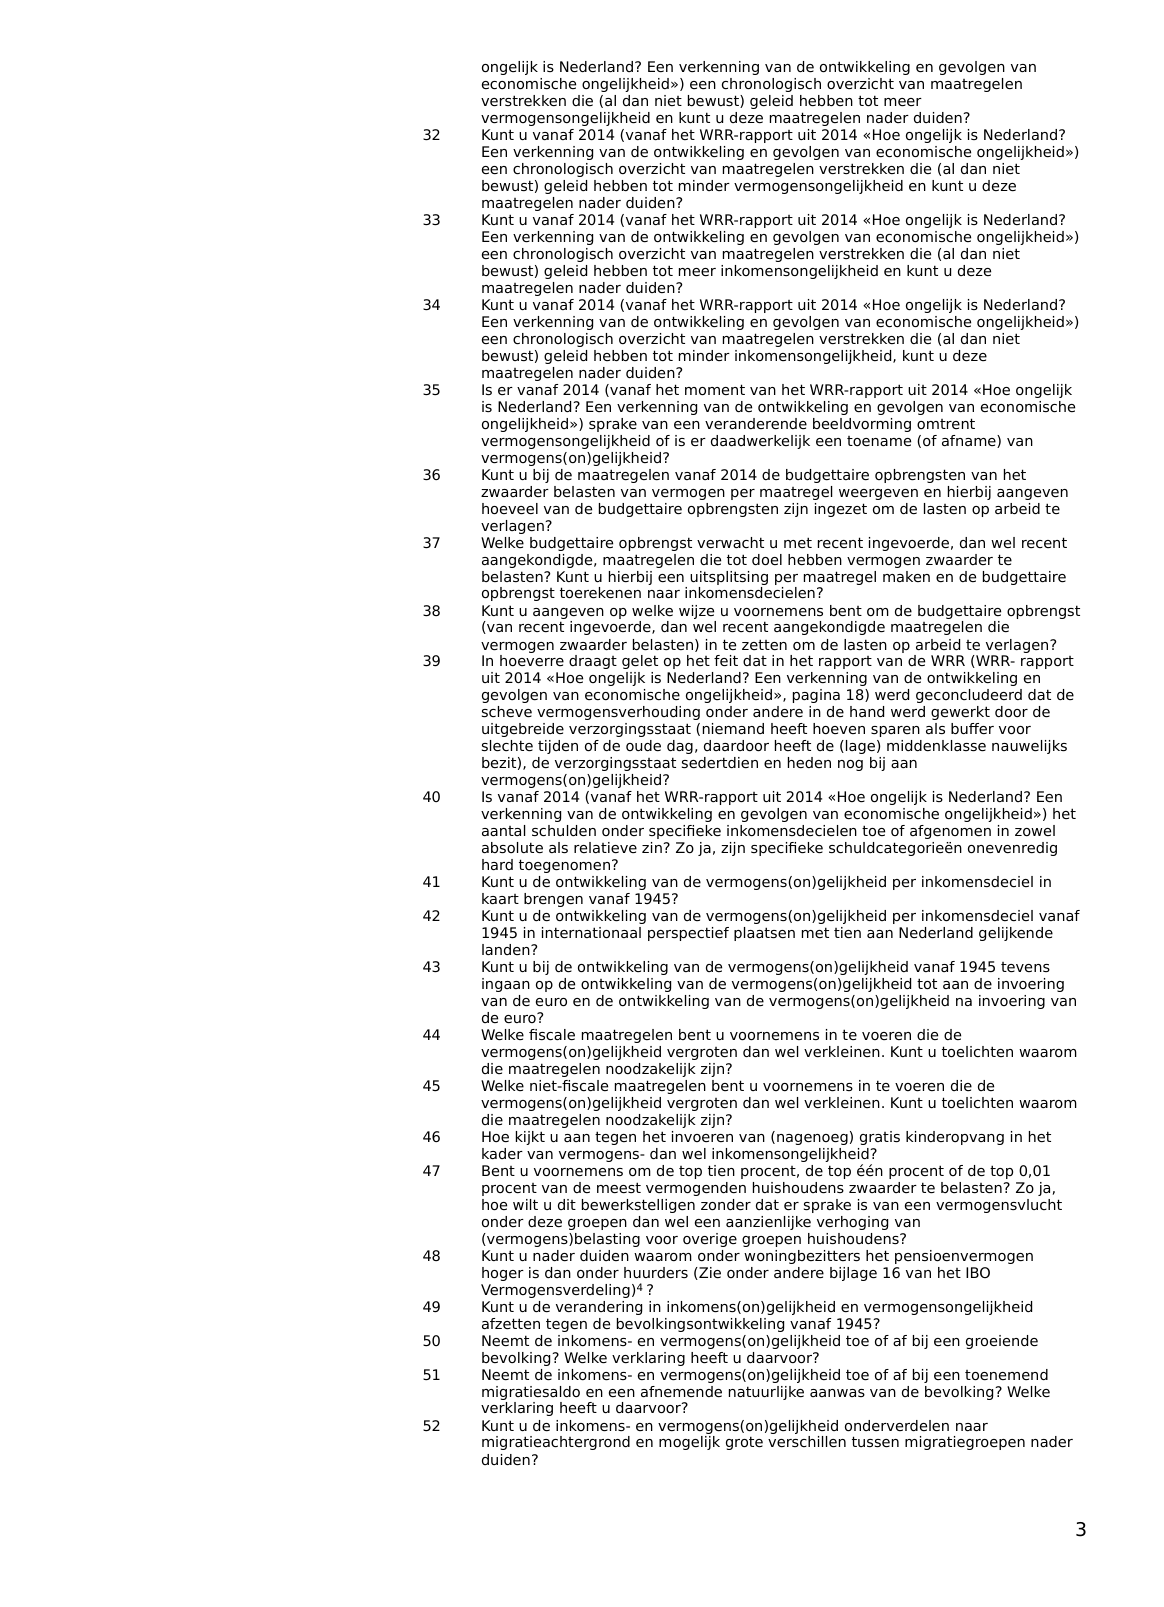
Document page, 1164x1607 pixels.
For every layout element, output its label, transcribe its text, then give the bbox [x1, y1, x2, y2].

table_cell 52 [422, 1418, 475, 1468]
table_cell [422, 59, 475, 127]
table_cell 47 [422, 1163, 475, 1248]
table_cell Kunt u de verandering in inkomens(on)gelijkheid en vermogensongelijkheid afzetten tegen de bevolkingsontwikkeling vanaf 1945? [475, 1299, 1087, 1332]
table_cell Kunt u vanaf 2014 (vanaf het WRR-rapport uit 2014 «Hoe ongelijk is Nederland? Een verkenning van de ontwikkeling en gevolgen van economische ongelijkheid») een chronologisch overzicht van maatregelen verstrekken die (al dan niet bewust) geleid hebben tot meer inkomensongelijkheid en kunt u deze maatregelen nader duiden? [475, 212, 1087, 297]
table_cell 48 [422, 1248, 475, 1298]
table_cell 42 [422, 908, 475, 959]
table_cell Is vanaf 2014 (vanaf het WRR-rapport uit 2014 «Hoe ongelijk is Nederland? Een verkenning van de ontwikkeling en gevolgen van economische ongelijkheid») het aantal schulden onder specifieke inkomensdecielen toe of afgenomen in zowel absolute als relatieve zin? Zo ja, zijn specifieke schuldcategorieën onevenredig hard toegenomen? [475, 789, 1087, 874]
table_cell 45 [422, 1078, 475, 1129]
table_cell 35 [422, 382, 475, 467]
table_cell Kunt u de ontwikkeling van de vermogens(on)gelijkheid per inkomensdeciel in kaart brengen vanaf 1945? [475, 874, 1087, 908]
table_cell Bent u voornemens om de top tien procent, de top één procent of de top 0,01 procent van de meest vermogenden huishoudens zwaarder te belasten? Zo ja, hoe wilt u dit bewerkstelligen zonder dat er sprake is van een vermogensvlucht onder deze groepen dan wel een aanzienlijke verhoging van (vermogens)belasting voor overige groepen huishoudens? [475, 1163, 1087, 1248]
table_cell Kunt u bij de ontwikkeling van de vermogens(on)gelijkheid vanaf 1945 tevens ingaan op de ontwikkeling van de vermogens(on)gelijkheid tot aan de invoering van de euro en de ontwikkeling van de vermogens(on)gelijkheid na invoering van de euro? [475, 959, 1087, 1027]
table_cell 37 [422, 535, 475, 602]
table_cell Kunt u vanaf 2014 (vanaf het WRR-rapport uit 2014 «Hoe ongelijk is Nederland? Een verkenning van de ontwikkeling en gevolgen van economische ongelijkheid») een chronologisch overzicht van maatregelen verstrekken die (al dan niet bewust) geleid hebben tot minder inkomensongelijkheid, kunt u deze maatregelen nader duiden? [475, 297, 1087, 382]
table_cell 39 [422, 653, 475, 789]
table_cell Kunt u de inkomens- en vermogens(on)gelijkheid onderverdelen naar migratieachtergrond en mogelijk grote verschillen tussen migratiegroepen nader duiden? [475, 1418, 1087, 1468]
table_cell 50 [422, 1333, 475, 1366]
table_cell 32 [422, 127, 475, 212]
table_cell Kunt u nader duiden waarom onder woningbezitters het pensioenvermogen hoger is dan onder huurders (Zie onder andere bijlage 16 van het IBO Vermogensverdeling)4? [475, 1248, 1087, 1298]
table_cell Kunt u aangeven op welke wijze u voornemens bent om de budgettaire opbrengst (van recent ingevoerde, dan wel recent aangekondigde maatregelen die vermogen zwaarder belasten) in te zetten om de lasten op arbeid te verlagen? [475, 603, 1087, 653]
table_cell Neemt de inkomens- en vermogens(on)gelijkheid toe of af bij een toenemend migratiesaldo en een afnemende natuurlijke aanwas van de bevolking? Welke verklaring heeft u daarvoor? [475, 1366, 1087, 1417]
table_cell 44 [422, 1027, 475, 1078]
table_cell 49 [422, 1299, 475, 1332]
table_cell Hoe kijkt u aan tegen het invoeren van (nagenoeg) gratis kinderopvang in het kader van vermogens- dan wel inkomensongelijkheid? [475, 1129, 1087, 1163]
table_cell Kunt u vanaf 2014 (vanaf het WRR-rapport uit 2014 «Hoe ongelijk is Nederland? Een verkenning van de ontwikkeling en gevolgen van economische ongelijkheid») een chronologisch overzicht van maatregelen verstrekken die (al dan niet bewust) geleid hebben tot minder vermogensongelijkheid en kunt u deze maatregelen nader duiden? [475, 127, 1087, 212]
table_cell Welke fiscale maatregelen bent u voornemens in te voeren die de vermogens(on)gelijkheid vergroten dan wel verkleinen. Kunt u toelichten waarom die maatregelen noodzakelijk zijn? [475, 1027, 1087, 1078]
table_cell ongelijk is Nederland? Een verkenning van de ontwikkeling en gevolgen van economische ongelijkheid») een chronologisch overzicht van maatregelen verstrekken die (al dan niet bewust) geleid hebben tot meer vermogensongelijkheid en kunt u deze maatregelen nader duiden? [475, 59, 1087, 127]
table_cell 38 [422, 603, 475, 653]
table_cell 36 [422, 467, 475, 534]
table_cell 51 [422, 1366, 475, 1417]
table_cell Welke niet-fiscale maatregelen bent u voornemens in te voeren die de vermogens(on)gelijkheid vergroten dan wel verkleinen. Kunt u toelichten waarom die maatregelen noodzakelijk zijn? [475, 1078, 1087, 1129]
table_cell Welke budgettaire opbrengst verwacht u met recent ingevoerde, dan wel recent aangekondigde, maatregelen die tot doel hebben vermogen zwaarder te belasten? Kunt u hierbij een uitsplitsing per maatregel maken en de budgettaire opbrengst toerekenen naar inkomensdecielen? [475, 535, 1087, 602]
table_cell In hoeverre draagt gelet op het feit dat in het rapport van de WRR (WRR- rapport uit 2014 «Hoe ongelijk is Nederland? Een verkenning van de ontwikkeling en gevolgen van economische ongelijkheid», pagina 18) werd geconcludeerd dat de scheve vermogensverhouding onder andere in de hand werd gewerkt door de uitgebreide verzorgingsstaat (niemand heeft hoeven sparen als buffer voor slechte tijden of de oude dag, daardoor heeft de (lage) middenklasse nauwelijks bezit), de verzorgingsstaat sedertdien en heden nog bij aan vermogens(on)gelijkheid? [475, 653, 1087, 789]
table_cell 34 [422, 297, 475, 382]
table_cell 43 [422, 959, 475, 1027]
table_cell 40 [422, 789, 475, 874]
table_cell Kunt u de ontwikkeling van de vermogens(on)gelijkheid per inkomensdeciel vanaf 1945 in internationaal perspectief plaatsen met tien aan Nederland gelijkende landen? [475, 908, 1087, 959]
table_cell 46 [422, 1129, 475, 1163]
table_cell 41 [422, 874, 475, 908]
table_cell Is er vanaf 2014 (vanaf het moment van het WRR-rapport uit 2014 «Hoe ongelijk is Nederland? Een verkenning van de ontwikkeling en gevolgen van economische ongelijkheid») sprake van een veranderende beeldvorming omtrent vermogensongelijkheid of is er daadwerkelijk een toename (of afname) van vermogens(on)gelijkheid? [475, 382, 1087, 467]
table_cell Neemt de inkomens- en vermogens(on)gelijkheid toe of af bij een groeiende bevolking? Welke verklaring heeft u daarvoor? [475, 1333, 1087, 1366]
table_cell 33 [422, 212, 475, 297]
table_cell Kunt u bij de maatregelen vanaf 2014 de budgettaire opbrengsten van het zwaarder belasten van vermogen per maatregel weergeven en hierbij aangeven hoeveel van de budgettaire opbrengsten zijn ingezet om de lasten op arbeid te verlagen? [475, 467, 1087, 534]
